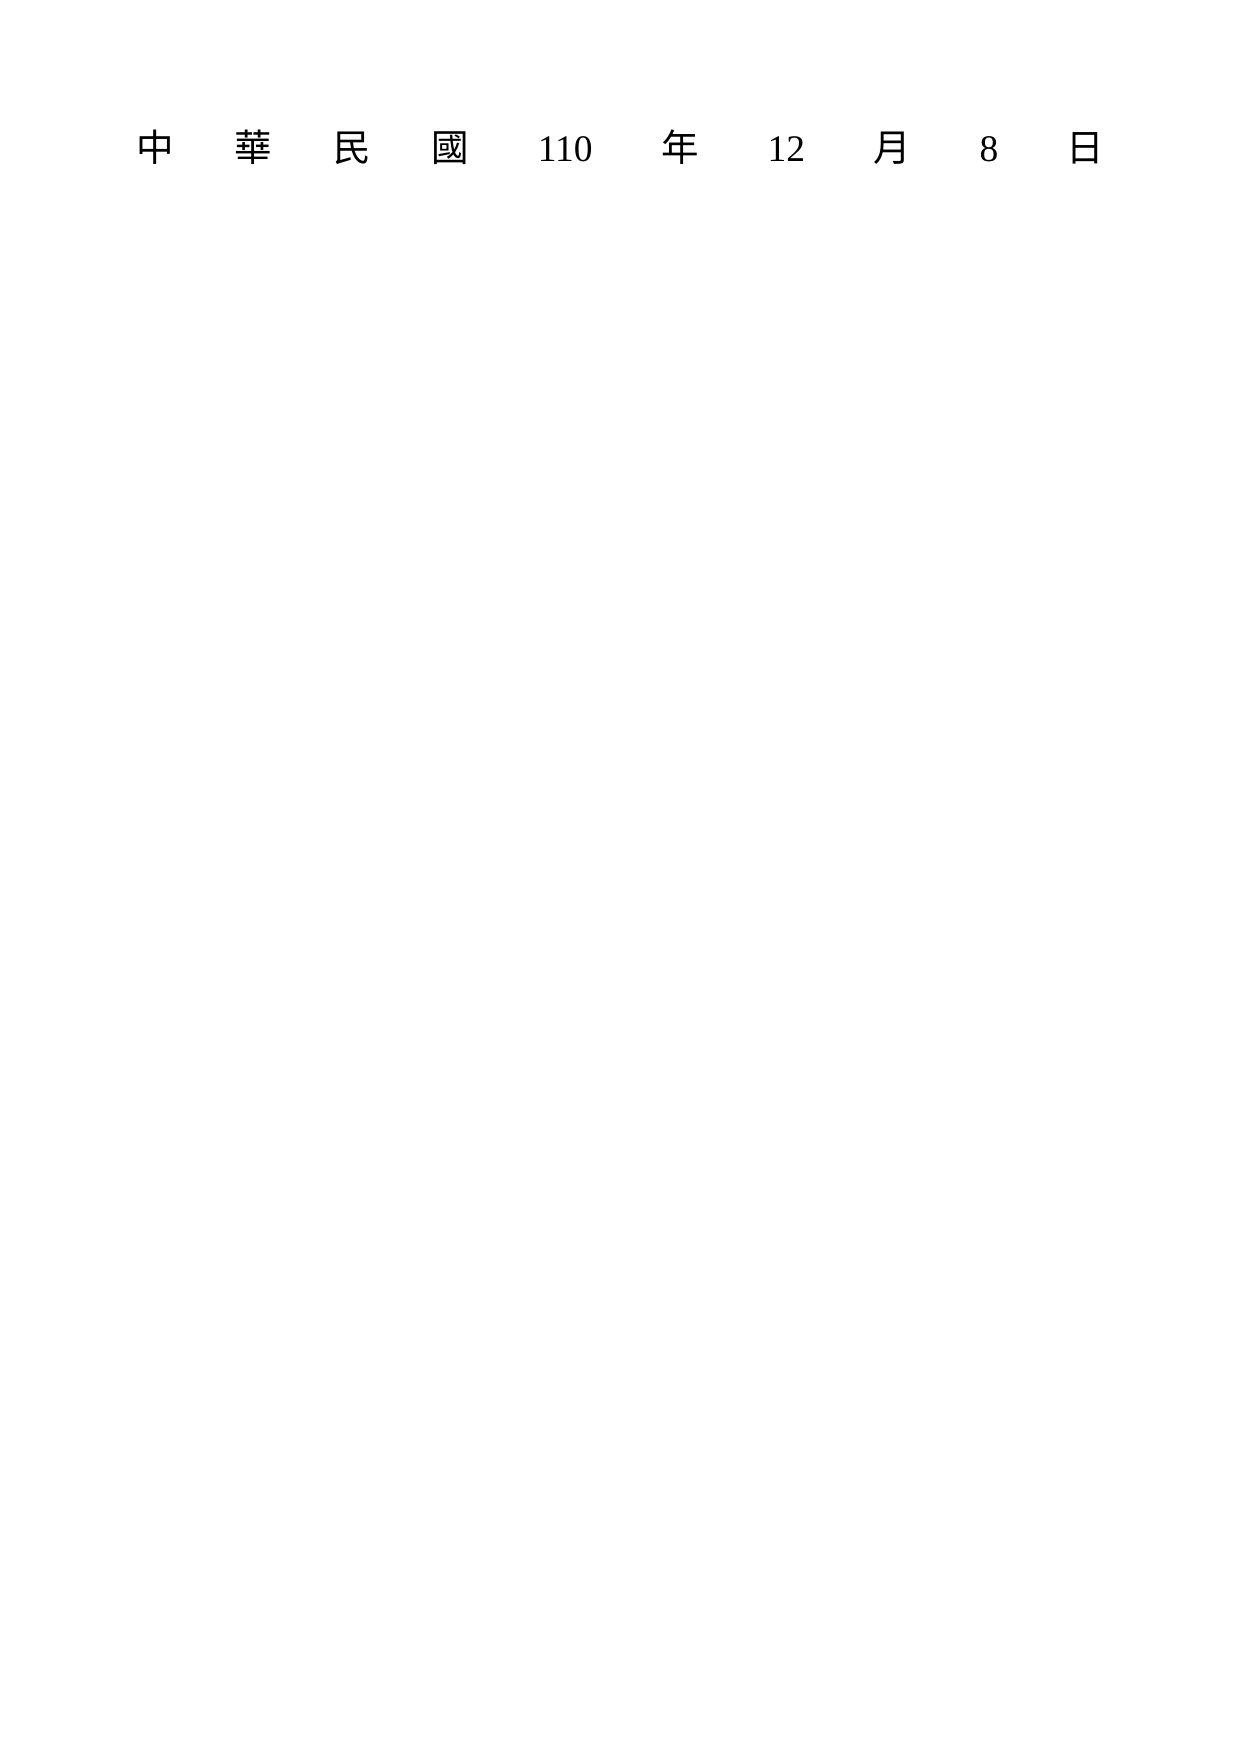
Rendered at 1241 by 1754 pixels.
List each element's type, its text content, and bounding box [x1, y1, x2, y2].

text 中華民國110年12月8日 [136, 118, 1104, 172]
